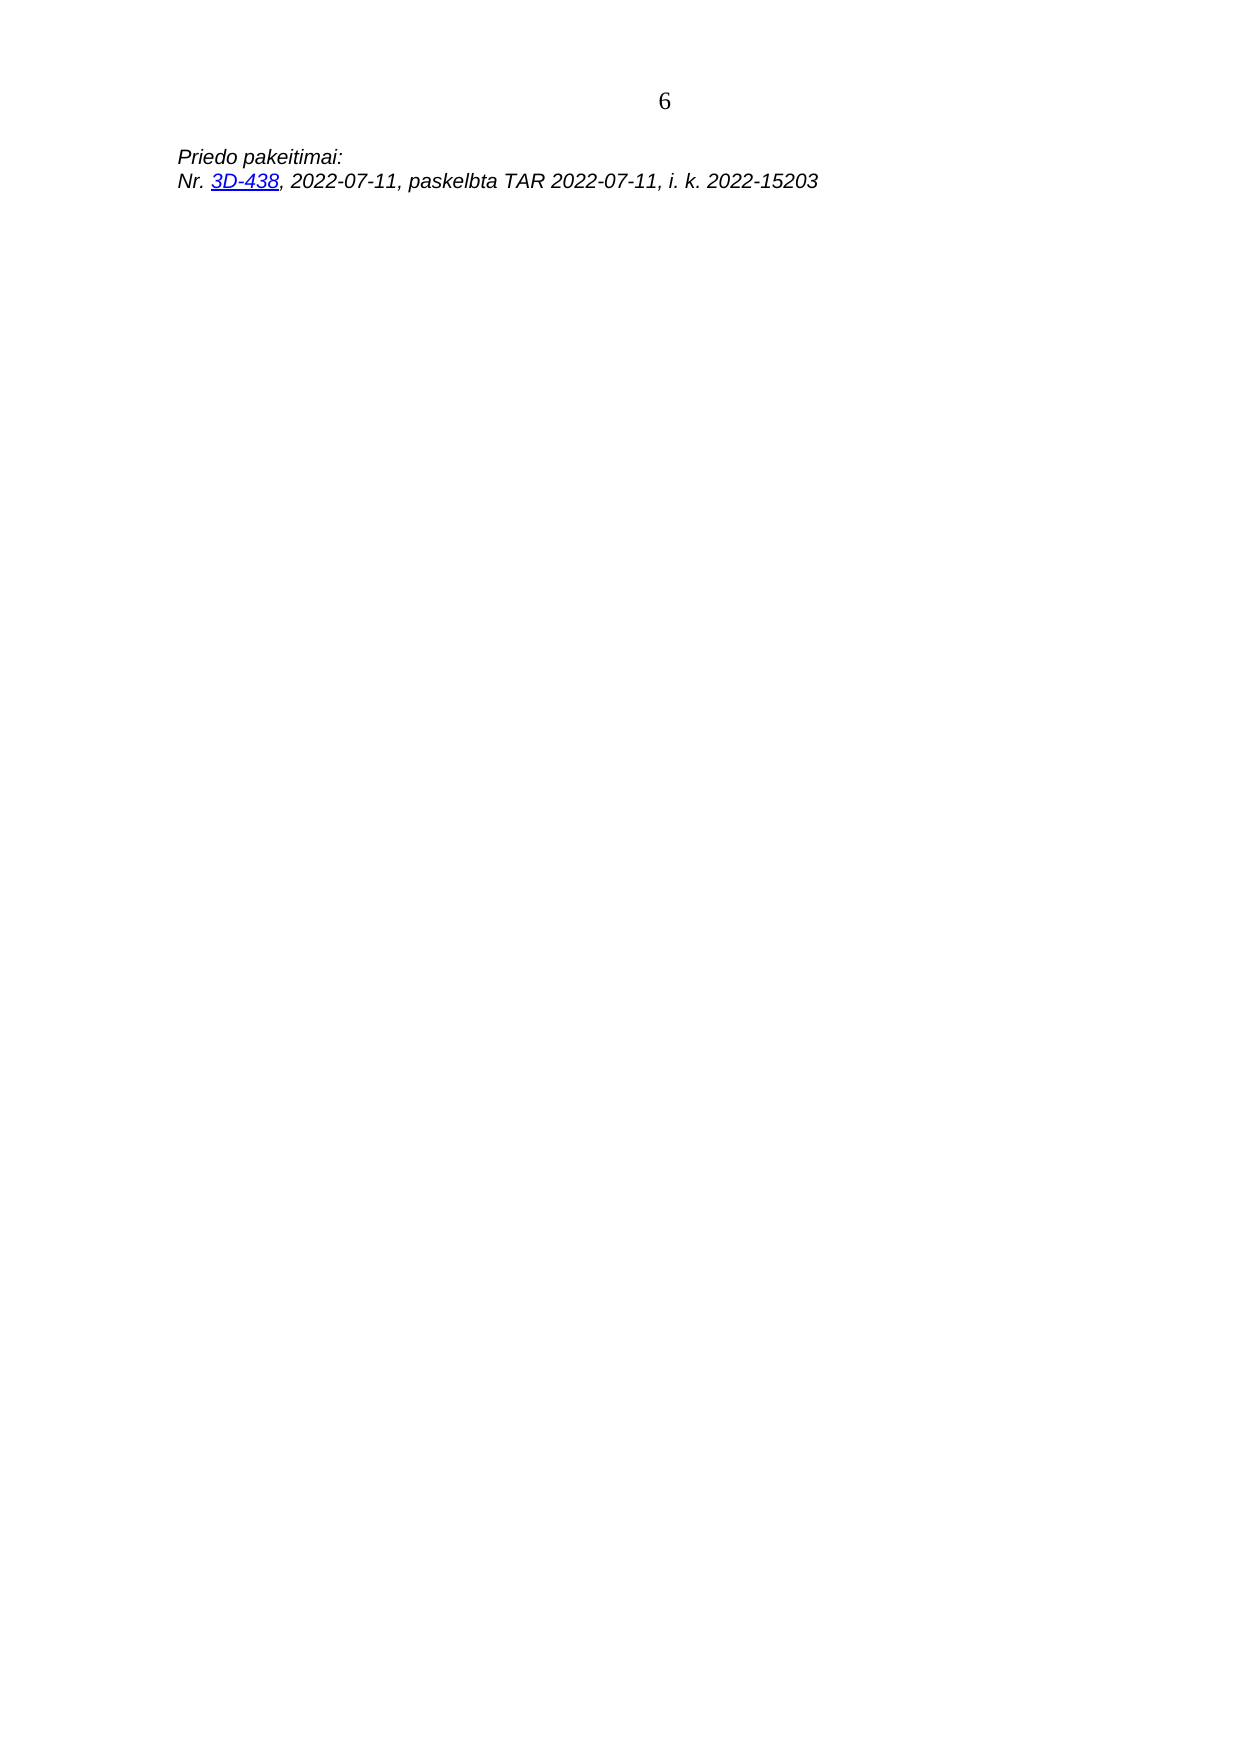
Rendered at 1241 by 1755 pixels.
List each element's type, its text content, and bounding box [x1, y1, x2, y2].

text Nr. 3D-438, 2022-07-11, paskelbta TAR 2022-07-11, i. k. 2022-15203 [177, 168, 1152, 192]
text Priedo pakeitimai: [177, 144, 1152, 168]
